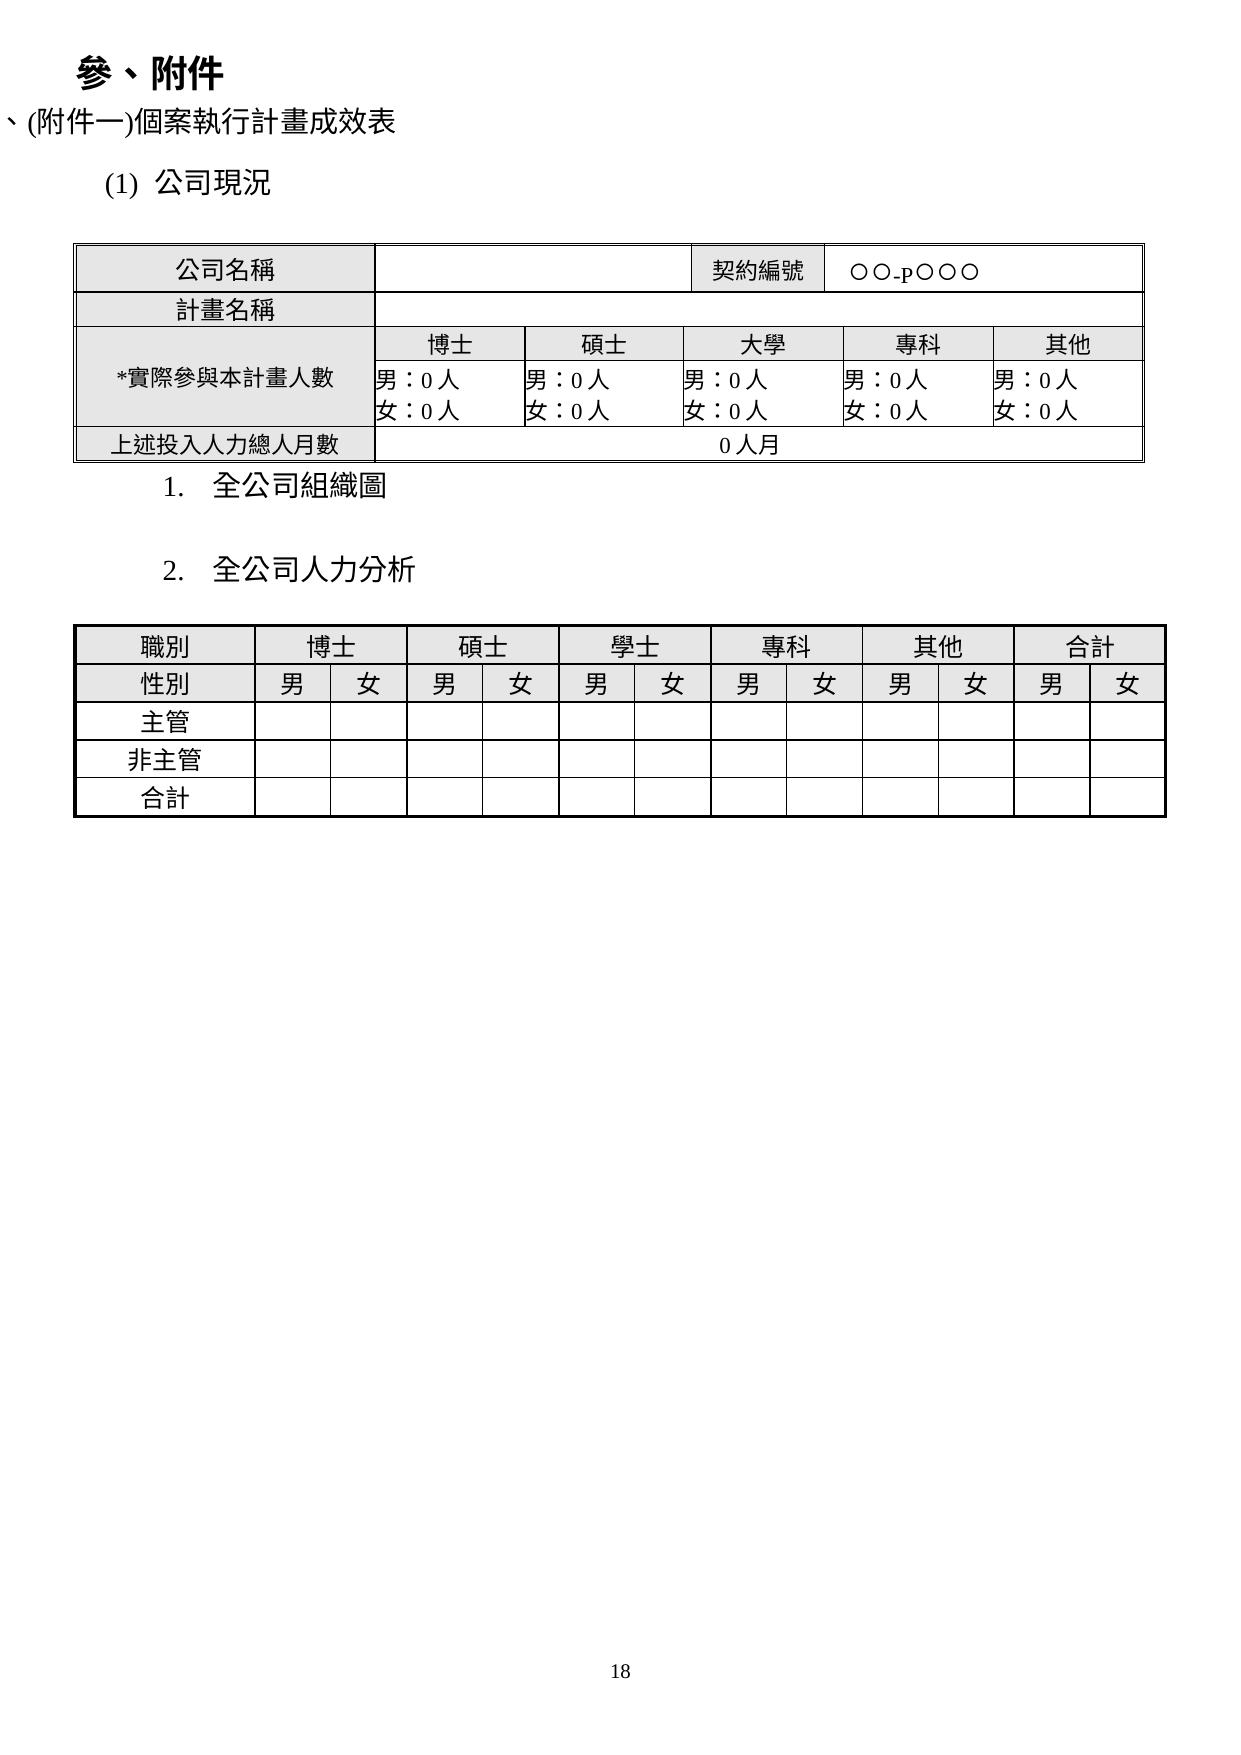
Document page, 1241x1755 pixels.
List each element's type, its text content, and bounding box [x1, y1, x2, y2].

table_cell 男 [863, 665, 938, 701]
table_cell [376, 293, 1142, 326]
table_cell [1015, 703, 1089, 739]
table_cell 計畫名稱 [77, 293, 374, 326]
table_header 學士 [560, 627, 710, 663]
table_cell [256, 703, 330, 739]
table_header 其他 [863, 627, 1013, 663]
table_cell 男：0人 女：0人 [376, 361, 524, 426]
table_cell [560, 778, 634, 814]
table_cell 男 [1015, 665, 1089, 701]
table_cell 男 [408, 665, 482, 701]
table_cell [939, 703, 1013, 739]
table_cell 女 [331, 665, 406, 701]
subtitle 一、(附件一)個案執行計畫成效表 [0, 99, 1165, 141]
table_cell [939, 778, 1013, 814]
table_cell [408, 778, 482, 814]
list 全公司人力分析 [162, 547, 1165, 588]
table_cell 男：0人 女：0人 [994, 361, 1142, 426]
table_cell 男：0人 女：0人 [526, 361, 683, 426]
table_cell [1015, 741, 1089, 777]
table_cell 男 [712, 665, 786, 701]
table_cell [408, 703, 482, 739]
table_cell [1091, 741, 1164, 777]
list 全公司組織圖 [162, 463, 1165, 505]
table_header [376, 246, 691, 291]
table_cell 碩士 [526, 327, 683, 360]
table_cell [256, 741, 330, 777]
subtitle 參、附件 [75, 44, 1165, 99]
table_cell [635, 703, 710, 739]
table_cell 男：0人 女：0人 [844, 361, 993, 426]
table_cell [787, 741, 862, 777]
table_cell 合計 [77, 778, 254, 814]
table_cell [408, 741, 482, 777]
table_cell [483, 741, 558, 777]
table_header 合計 [1015, 627, 1164, 663]
table_cell [635, 778, 710, 814]
table_cell 0人月 [376, 427, 1142, 460]
table_cell 女 [787, 665, 862, 701]
table_cell [483, 778, 558, 814]
table_cell 博士 [376, 327, 524, 360]
table_cell 其他 [994, 327, 1142, 360]
table_cell 男：0人 女：0人 [684, 361, 843, 426]
table_cell [787, 778, 862, 814]
table_cell [1091, 778, 1164, 814]
table_cell [560, 741, 634, 777]
table_cell [712, 778, 786, 814]
table_cell [712, 703, 786, 739]
table_cell 女 [1091, 665, 1164, 701]
table_cell 性別 [77, 665, 254, 701]
table_cell 女 [483, 665, 558, 701]
table_cell *實際參與本計畫人數 [77, 327, 374, 426]
table_cell [1015, 778, 1089, 814]
table_cell 專科 [844, 327, 993, 360]
table_cell [256, 778, 330, 814]
table_cell [863, 703, 938, 739]
table_header 契約編號 [692, 246, 824, 291]
table_cell [863, 778, 938, 814]
table_cell [560, 703, 634, 739]
table_cell 主管 [77, 703, 254, 739]
list 公司現況 [104, 160, 1165, 201]
table_header 職別 [77, 627, 254, 663]
table_cell [939, 741, 1013, 777]
table_cell [331, 778, 406, 814]
table_cell 上述投入人力總人月數 [77, 427, 374, 460]
table_cell [787, 703, 862, 739]
table_cell [863, 741, 938, 777]
table_cell 男 [256, 665, 330, 701]
table_cell [635, 741, 710, 777]
table_cell [483, 703, 558, 739]
table_cell 男 [560, 665, 634, 701]
table_cell 非主管 [77, 741, 254, 777]
table_cell 大學 [684, 327, 843, 360]
table_header ○○-P○○○ [825, 246, 1142, 291]
table_cell 女 [939, 665, 1013, 701]
table_header 公司名稱 [77, 246, 374, 291]
table_cell [1091, 703, 1164, 739]
table_cell [331, 703, 406, 739]
table_header 碩士 [408, 627, 558, 663]
table_cell [712, 741, 786, 777]
table_cell [331, 741, 406, 777]
table_header 專科 [712, 627, 862, 663]
table_cell 女 [635, 665, 710, 701]
table_header 博士 [256, 627, 406, 663]
